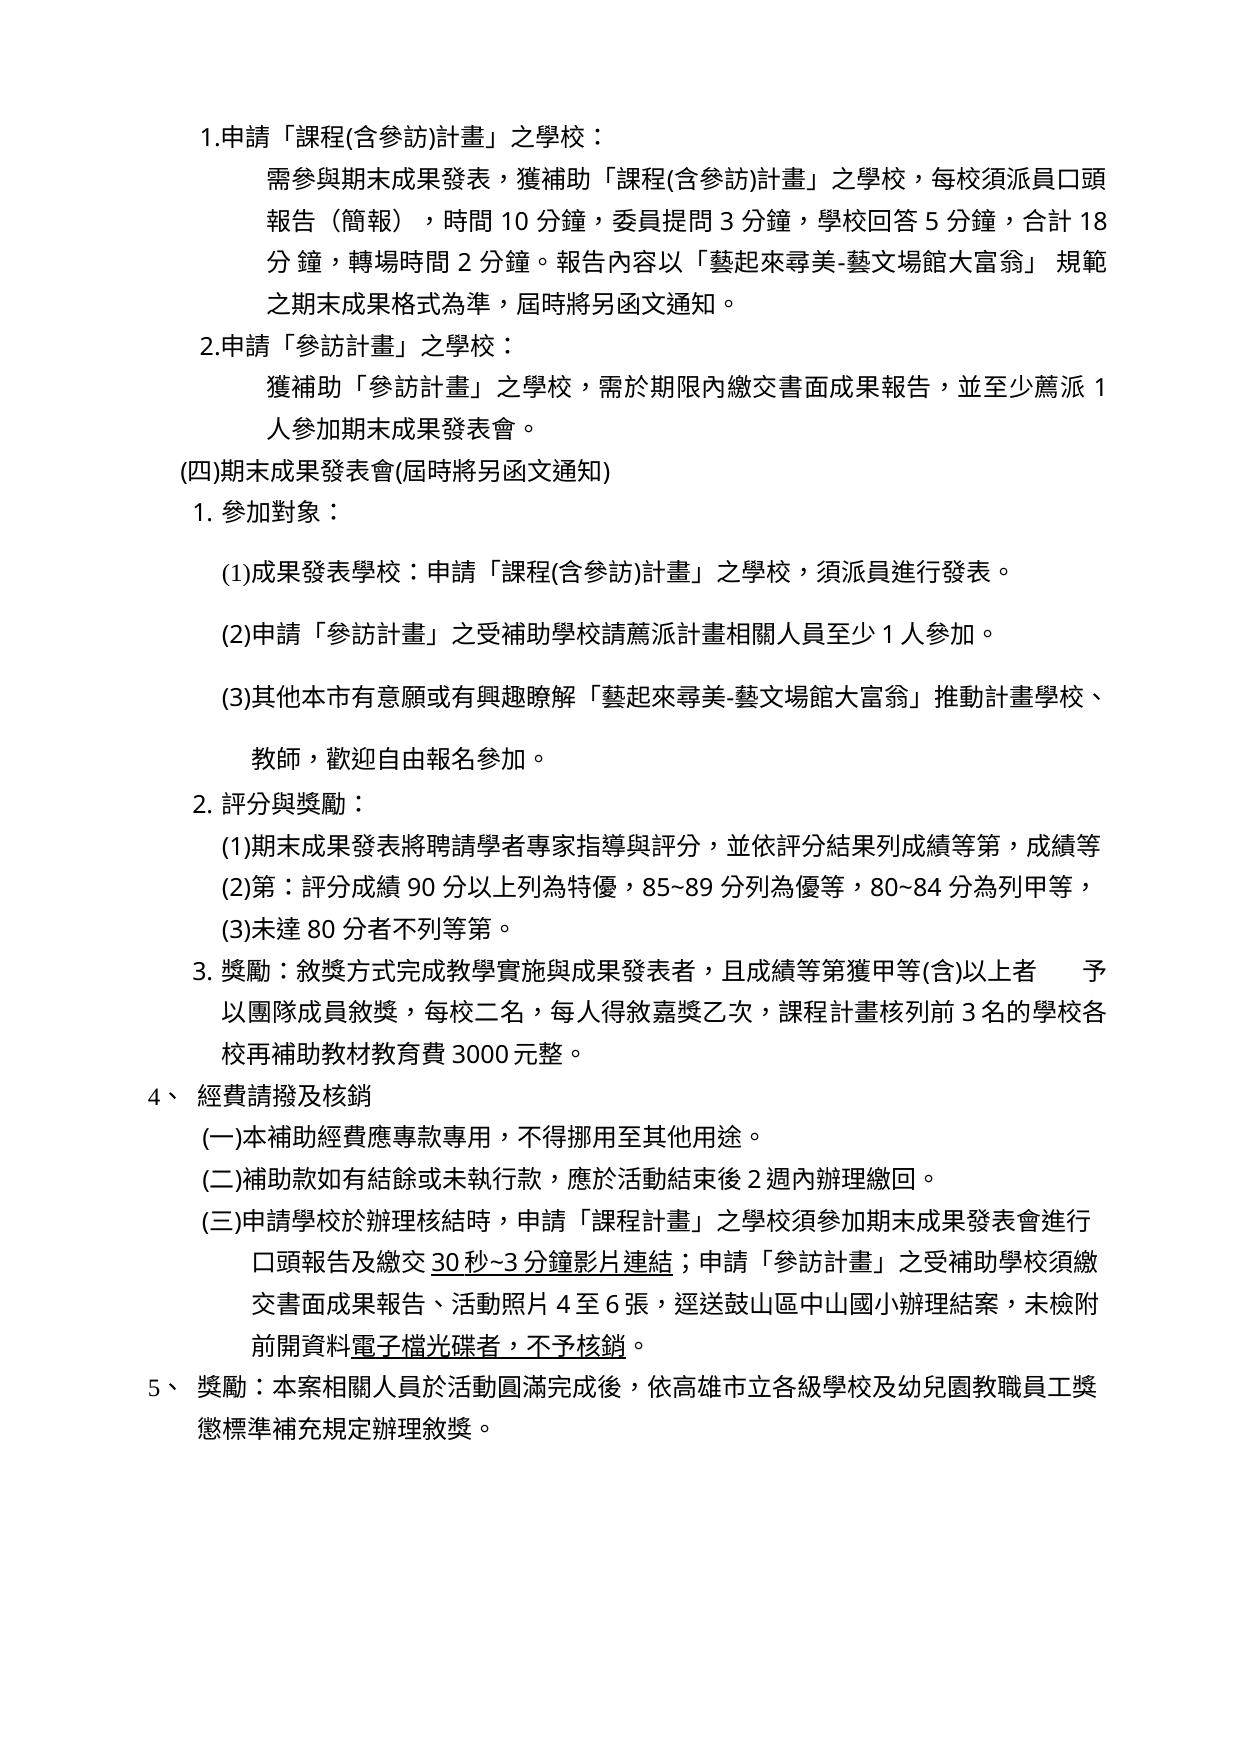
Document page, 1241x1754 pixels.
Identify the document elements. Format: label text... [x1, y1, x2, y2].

text (四)期末成果發表會(屆時將另函文通知) [148, 446, 1107, 487]
list 未達 80 分者不列等第。 [222, 904, 1107, 946]
list 期末成果發表將聘請學者專家指導與評分，並依評分結果列成績等第，成績等 [222, 821, 1107, 862]
text (一)本補助經費應專款專用，不得挪用至其他用途。 [202, 1112, 1107, 1154]
text 獲補助「參訪計畫」之學校，需於期限內繳交書面成果報告，並至少薦派1人參加期末成果發表會。 [266, 362, 1107, 446]
list 其他本市有意願或有興趣瞭解「藝起來尋美-藝文場館大富翁」推動計畫學校、教師，歡迎自由報名參加。 [222, 654, 1107, 779]
list 第：評分成績 90 分以上列為特優，85~89 分列為優等，80~84 分為列甲等， [222, 862, 1107, 904]
list 申請「參訪計畫」之受補助學校請薦派計畫相關人員至少1人參加。 [222, 591, 1107, 654]
text 2.申請「參訪計畫」之學校： [148, 321, 1107, 362]
list 參加對象： [192, 487, 1107, 529]
list 經費請撥及核銷 [148, 1071, 1107, 1112]
text 需參與期末成果發表，獲補助「課程(含參訪)計畫」之學校，每校須派員口頭報告（簡報），時間 10 分鐘，委員提問 3 分鐘，學校回答 5 分鐘，合計 18 分 鐘，轉場時間 2 分鐘。報告內容以「藝起來尋美-藝文場館大富翁」 規範之期末成果格式為準，屆時將另函文通知。 [266, 154, 1107, 321]
list 評分與獎勵： [192, 779, 1107, 821]
text (三)申請學校於辦理核結時，申請「課程計畫」之學校須參加期末成果發表會進行口頭報告及繳交30秒~3分鐘影片連結；申請「參訪計畫」之受補助學校須繳交書面成果報告、活動照片4至6張，逕送鼓山區中山國小辦理結案，未檢附前開資料電子檔光碟者，不予核銷。 [202, 1196, 1107, 1362]
text 1.申請「課程(含參訪)計畫」之學校： [148, 112, 1107, 154]
list 獎勵：本案相關人員於活動圓滿完成後，依高雄市立各級學校及幼兒園教職員工獎懲標準補充規定辦理敘獎。 [148, 1362, 1107, 1446]
text (二)補助款如有結餘或未執行款，應於活動結束後2週內辦理繳回。 [202, 1154, 1107, 1196]
list 獎勵：敘獎方式完成教學實施與成果發表者，且成績等第獲甲等(含)以上者 予以團隊成員敘獎，每校二名，每人得敘嘉獎乙次，課程計畫核列前3名的學校各校再補助教材教育費3000元整。 [192, 946, 1107, 1071]
list 成果發表學校：申請「課程(含參訪)計畫」之學校，須派員進行發表。 [222, 529, 1107, 591]
